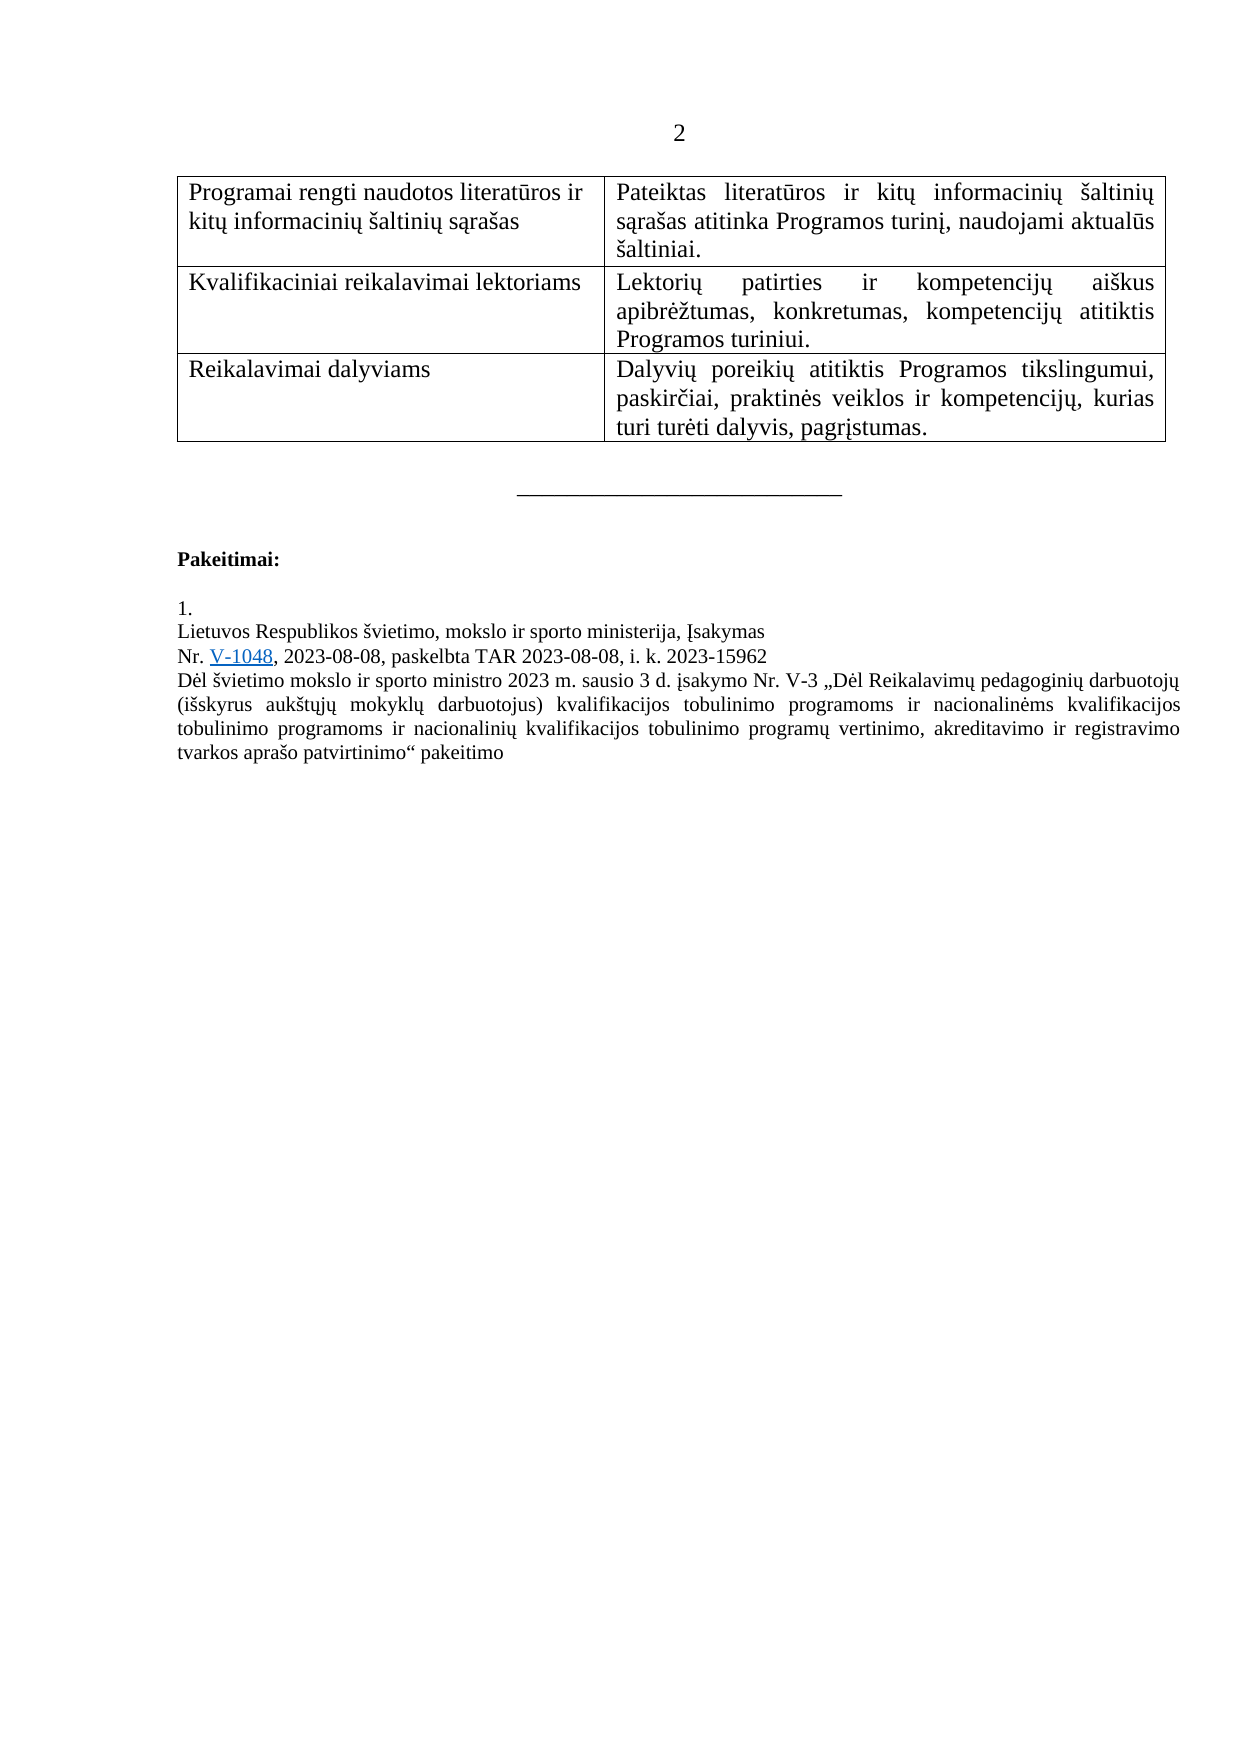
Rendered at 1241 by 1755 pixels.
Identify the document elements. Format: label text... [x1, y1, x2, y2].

table_cell Dalyvių poreikių atitiktis Programos tikslingumui, paskirčiai, praktinės veiklos ir kompetencijų, kurias turi turėti dalyvis, pagrįstumas. [605, 354, 1165, 441]
text Pakeitimai: [177, 547, 1182, 571]
text __________________________ [177, 470, 1182, 499]
text Dėl švietimo mokslo ir sporto ministro 2023 m. sausio 3 d. įsakymo Nr. V-3 „Dėl Reikalavimų pedagoginių darbuotojų (išskyrus aukštųjų mokyklų darbuotojus) kvalifikacijos tobulinimo programoms ir nacionalinėms kvalifikacijos tobulinimo programoms ir nacionalinių kvalifikacijos tobulinimo programų vertinimo, akreditavimo ir registravimo tvarkos aprašo patvirtinimo“ pakeitimo [177, 668, 1182, 764]
table_cell Reikalavimai dalyviams [178, 354, 604, 441]
text Nr. V-1048, 2023-08-08, paskelbta TAR 2023-08-08, i. k. 2023-15962 [177, 643, 1182, 668]
table_cell Programai rengti naudotos literatūros ir kitų informacinių šaltinių sąrašas [178, 177, 604, 266]
text Lietuvos Respublikos švietimo, mokslo ir sporto ministerija, Įsakymas [177, 619, 1182, 643]
text 1. [177, 595, 1182, 619]
table_cell Pateiktas literatūros ir kitų informacinių šaltinių sąrašas atitinka Programos turinį, naudojami aktualūs šaltiniai. [605, 177, 1165, 266]
table_cell Lektorių patirties ir kompetencijų aiškus apibrėžtumas, konkretumas, kompetencijų atitiktis Programos turiniui. [605, 267, 1165, 353]
table_cell Kvalifikaciniai reikalavimai lektoriams [178, 267, 604, 353]
